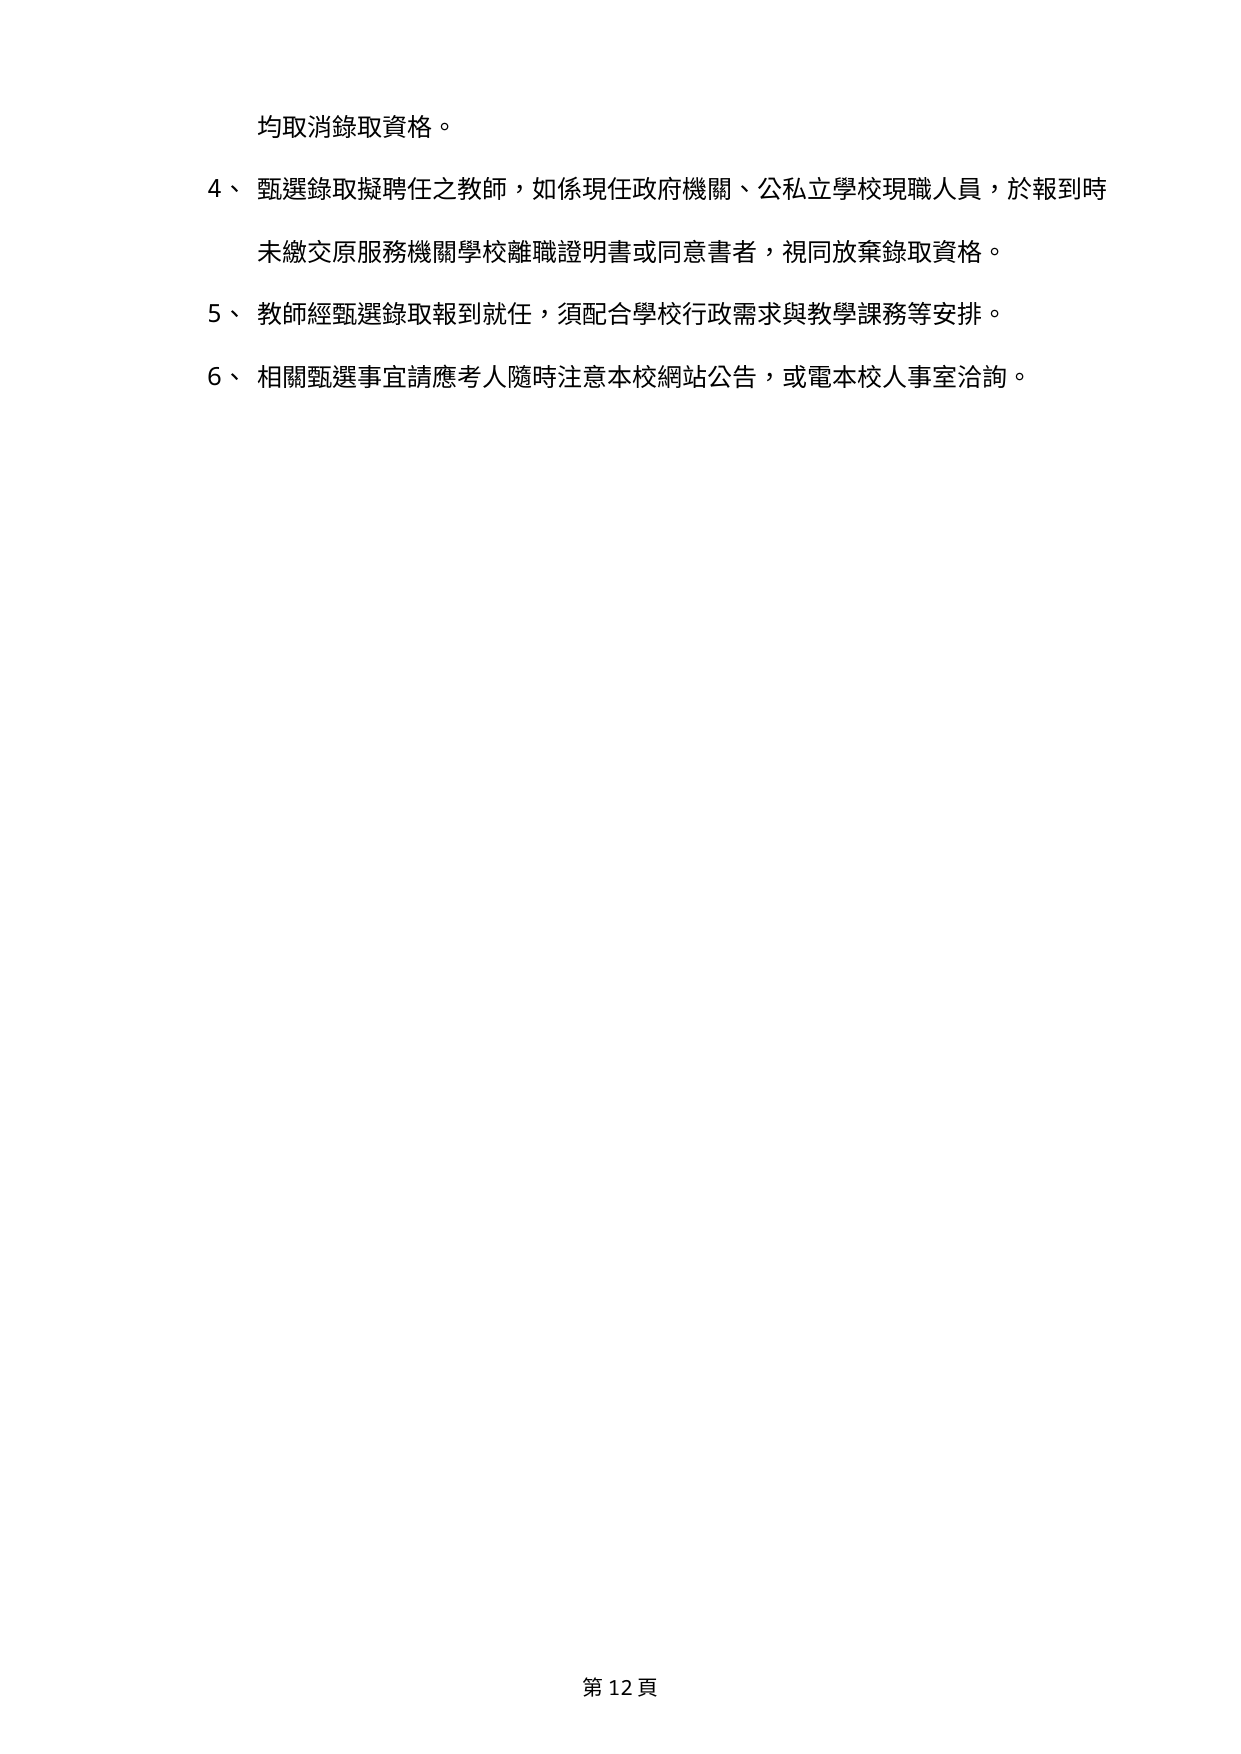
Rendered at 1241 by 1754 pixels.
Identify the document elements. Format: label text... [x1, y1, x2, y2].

list 教師經甄選錄取報到就任，須配合學校行政需求與教學課務等安排。 [207, 271, 1122, 334]
list 相關甄選事宜請應考人隨時注意本校網站公告，或電本校人事室洽詢。 [207, 334, 1122, 396]
list 錄取教師應繳交最近1個月內健保特約醫院體檢表（含肺結核ｘ光透視合格），如患有法定或其他防害教學之傳染病、開放性肺結核者、或未依限繳交體檢表，均取消錄取資格。 [207, 84, 1122, 146]
list 甄選錄取擬聘任之教師，如係現任政府機關、公私立學校現職人員，於報到時未繳交原服務機關學校離職證明書或同意書者，視同放棄錄取資格。 [207, 146, 1122, 271]
